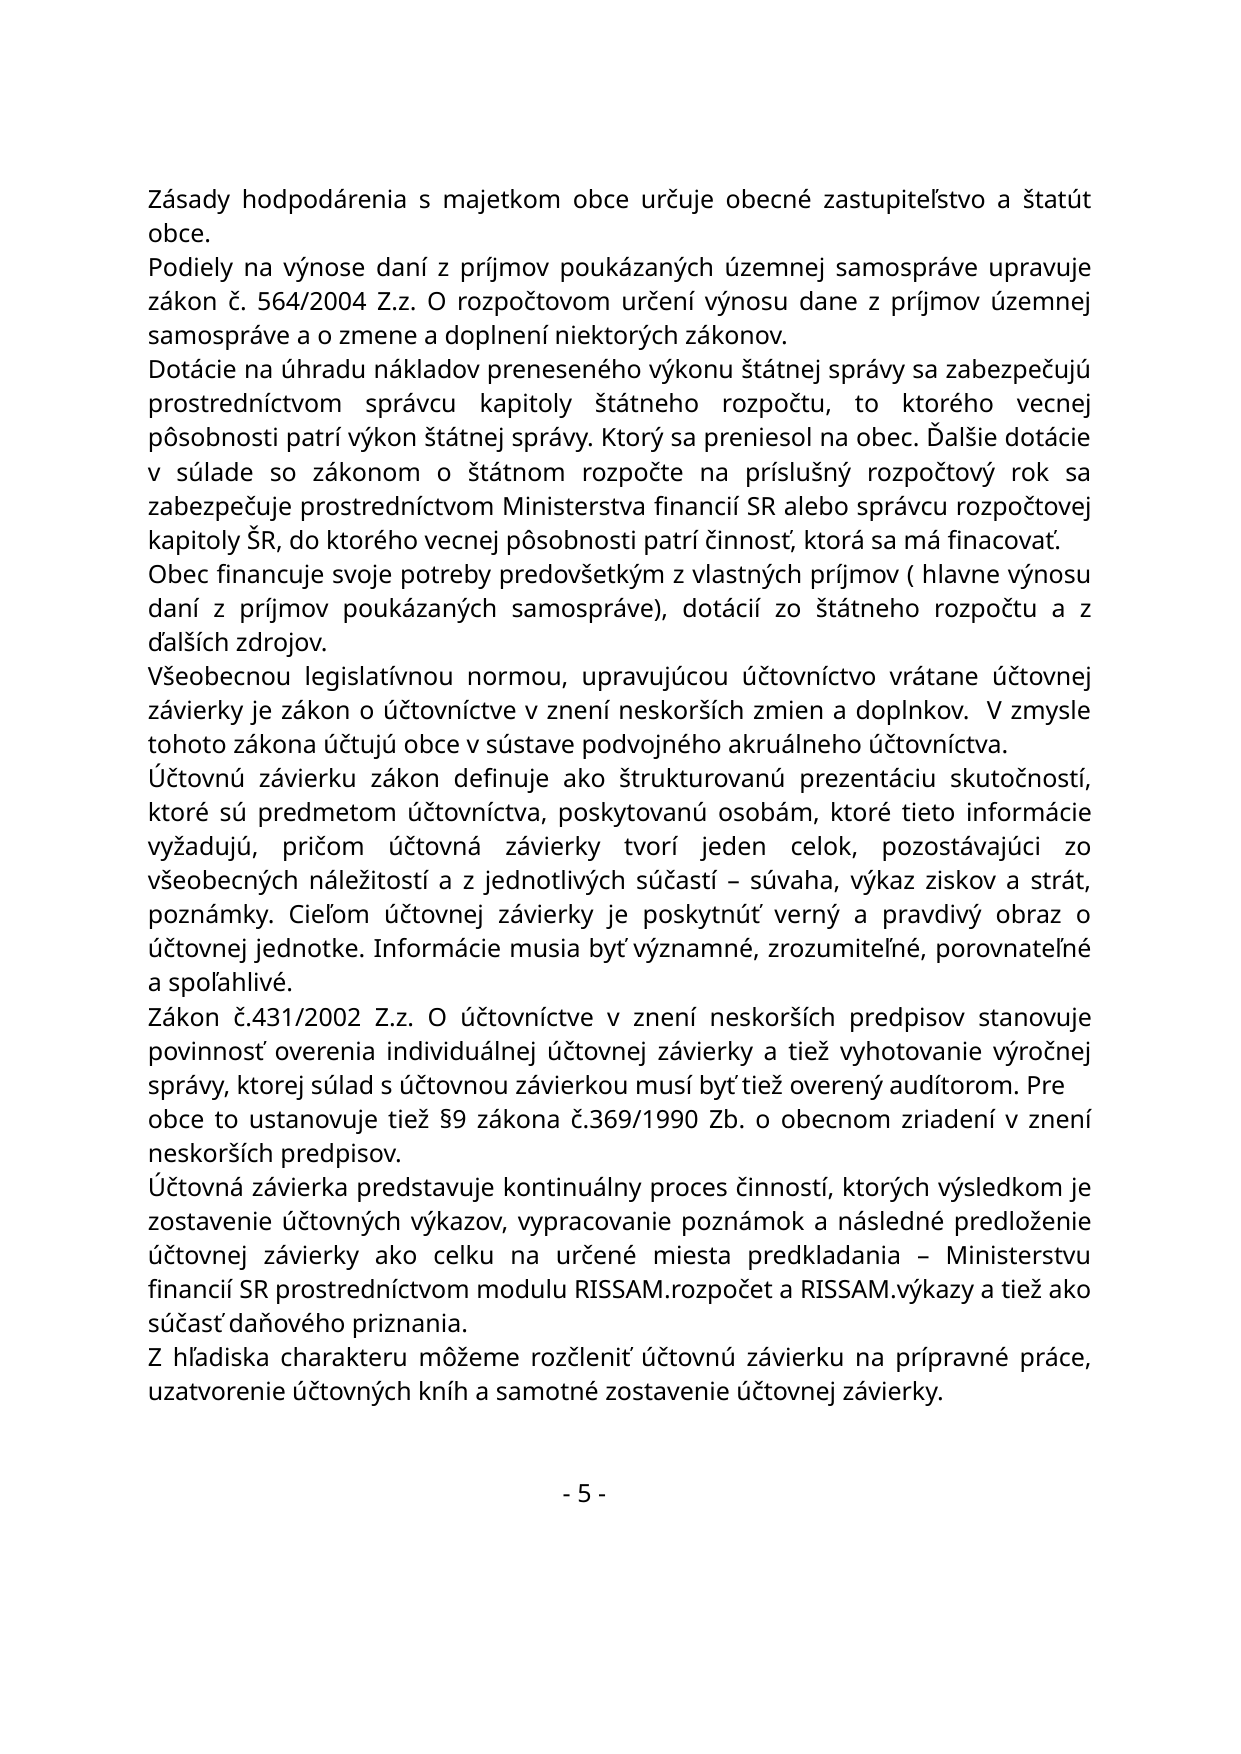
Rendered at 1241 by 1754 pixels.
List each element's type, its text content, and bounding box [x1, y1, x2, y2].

text Účtovná závierka predstavuje kontinuálny proces činností, ktorých výsledkom je zostavenie účtovných výkazov, vypracovanie poznámok a následné predloženie účtovnej závierky ako celku na určené miesta predkladania – Ministerstvu financií SR prostredníctvom modulu RISSAM.rozpočet a RISSAM.výkazy a tiež ako súčasť daňového priznania. [148, 1169, 1092, 1340]
text Dotácie na úhradu nákladov preneseného výkonu štátnej správy sa zabezpečujú prostredníctvom správcu kapitoly štátneho rozpočtu, to ktorého vecnej pôsobnosti patrí výkon štátnej správy. Ktorý sa preniesol na obec. Ďalšie dotácie v súlade so zákonom o štátnom rozpočte na príslušný rozpočtový rok sa zabezpečuje prostredníctvom Ministerstva financií SR alebo správcu rozpočtovej kapitoly ŠR, do ktorého vecnej pôsobnosti patrí činnosť, ktorá sa má finacovať. [148, 352, 1092, 556]
text - 5 - [148, 1476, 1092, 1510]
text Obec financuje svoje potreby predovšetkým z vlastných príjmov ( hlavne výnosu daní z príjmov poukázaných samospráve), dotácií zo štátneho rozpočtu a z ďalších zdrojov. [148, 556, 1092, 658]
text obce to ustanovuje tiež §9 zákona č.369/1990 Zb. o obecnom zriadení v znení neskorších predpisov. [148, 1101, 1092, 1169]
text Podiely na výnose daní z príjmov poukázaných územnej samospráve upravuje zákon č. 564/2004 Z.z. O rozpočtovom určení výnosu dane z príjmov územnej samospráve a o zmene a doplnení niektorých zákonov. [148, 250, 1092, 352]
text Z hľadiska charakteru môžeme rozčleniť účtovnú závierku na prípravné práce, uzatvorenie účtovných kníh a samotné zostavenie účtovnej závierky. [148, 1340, 1092, 1408]
text Zásady hodpodárenia s majetkom obce určuje obecné zastupiteľstvo a štatút obce. [148, 182, 1092, 250]
text Zákon č.431/2002 Z.z. O účtovníctve v znení neskorších predpisov stanovuje povinnosť overenia individuálnej účtovnej závierky a tiež vyhotovanie výročnej správy, ktorej súlad s účtovnou závierkou musí byť tiež overený audítorom. Pre [148, 999, 1092, 1101]
text Všeobecnou legislatívnou normou, upravujúcou účtovníctvo vrátane účtovnej závierky je zákon o účtovníctve v znení neskorších zmien a doplnkov. V zmysle tohoto zákona účtujú obce v sústave podvojného akruálneho účtovníctva. [148, 658, 1092, 761]
text Účtovnú závierku zákon definuje ako štrukturovanú prezentáciu skutočností, ktoré sú predmetom účtovníctva, poskytovanú osobám, ktoré tieto informácie vyžadujú, pričom účtovná závierky tvorí jeden celok, pozostávajúci zo všeobecných náležitostí a z jednotlivých súčastí – súvaha, výkaz ziskov a strát, poznámky. Cieľom účtovnej závierky je poskytnúť verný a pravdivý obraz o účtovnej jednotke. Informácie musia byť významné, zrozumiteľné, porovnateľné a spoľahlivé. [148, 761, 1092, 999]
